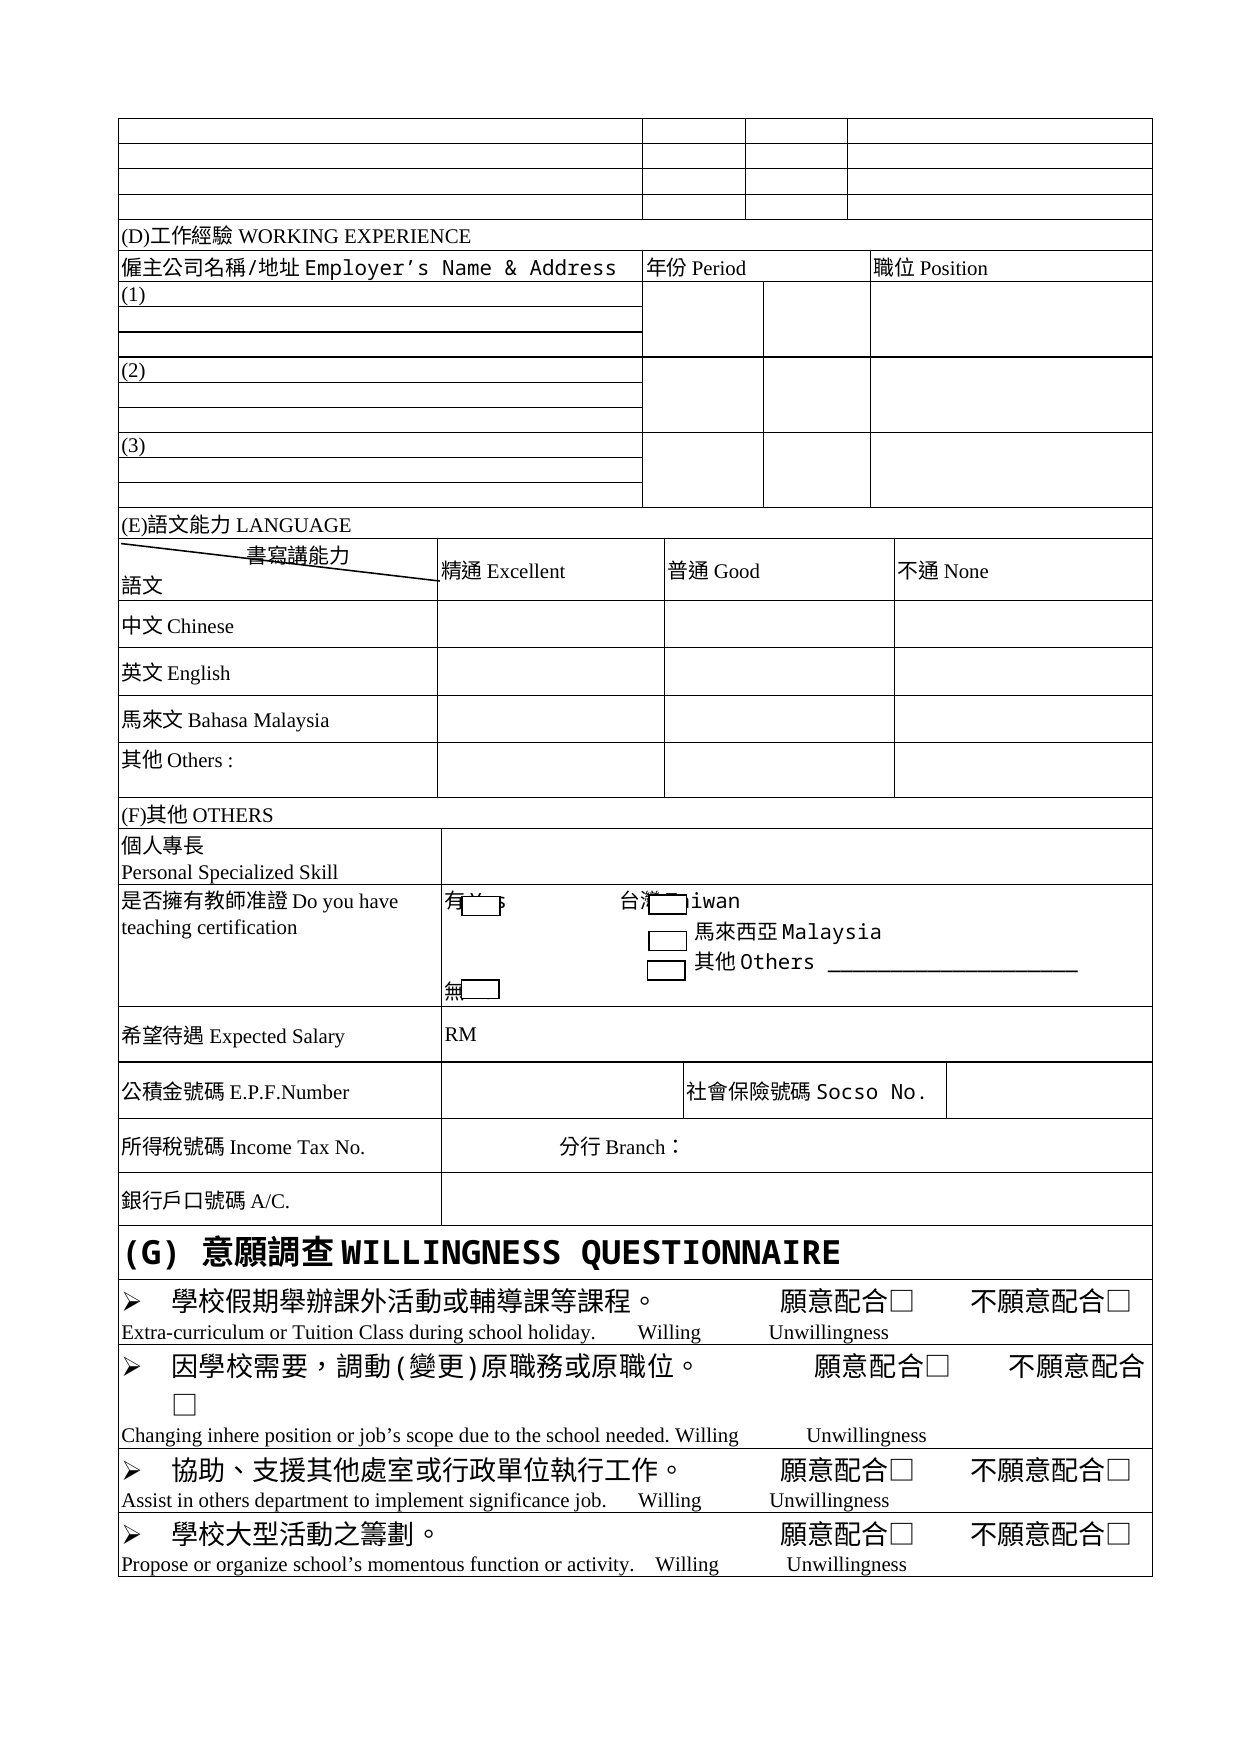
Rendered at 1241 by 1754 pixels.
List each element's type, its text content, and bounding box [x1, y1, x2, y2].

table_cell [746, 119, 847, 143]
table_cell [442, 1173, 1152, 1225]
table_cell [119, 458, 642, 482]
table_cell [764, 282, 870, 356]
table_cell 學校假期舉辦課外活動或輔導課等課程。 願意配合□ 不願意配合□ Extra-curriculum or Tuition Class during school holiday. Willing Unwillingness [119, 1280, 1152, 1344]
table_cell (D)工作經驗 WORKING EXPERIENCE [119, 220, 1152, 250]
table_cell 協助、支援其他處室或行政單位執行工作。 願意配合□ 不願意配合□ Assist in others department to implement significance job. Willing Unwillingness [119, 1449, 1152, 1512]
table_cell [764, 433, 870, 507]
table_cell [746, 144, 847, 168]
table_cell [764, 358, 870, 432]
table_cell [895, 696, 1152, 742]
table_cell [665, 601, 894, 647]
table_cell [119, 383, 642, 407]
table_cell [895, 743, 1152, 797]
table_cell [665, 648, 894, 694]
table_cell [895, 601, 1152, 647]
table_cell 其他Others : [119, 743, 437, 797]
table_cell 分行 Branch： [442, 1119, 1152, 1172]
table_cell [442, 1063, 683, 1118]
table_cell [895, 648, 1152, 694]
table_cell [442, 829, 1152, 884]
table_cell 年份Period [643, 251, 870, 281]
table_cell [643, 358, 763, 432]
table_cell [746, 169, 847, 193]
table_cell 僱主公司名稱/地址Employer’s Name & Address [119, 251, 642, 281]
table_cell [119, 483, 642, 507]
table_cell (1) [119, 282, 642, 306]
table_cell [119, 119, 642, 143]
table_cell 希望待遇 Expected Salary [119, 1007, 441, 1061]
table_cell [947, 1063, 1152, 1118]
table_cell 所得稅號碼Income Tax No. [119, 1119, 441, 1172]
table_cell 精通Excellent [438, 539, 664, 600]
table_cell [643, 144, 745, 168]
table_cell 不通 None [895, 539, 1152, 600]
table_cell [871, 358, 1152, 432]
table_cell [848, 119, 1152, 143]
table_cell (2) [119, 358, 642, 382]
table_cell [848, 195, 1152, 218]
table_cell (F)其他OTHERS [119, 798, 1152, 828]
table_cell [643, 119, 745, 143]
table_cell (G) 意願調查WILLINGNESS QUESTIONNAIRE [119, 1226, 1152, 1279]
table_cell 職位Position [871, 251, 1152, 281]
table_cell 普通Good [665, 539, 894, 600]
table_cell [643, 282, 763, 356]
table_cell 社會保險號碼Socso No. [684, 1063, 946, 1118]
table_cell 馬來文Bahasa Malaysia [119, 696, 437, 742]
table_cell 有Yes 台灣Taiwan 馬來西亞Malaysia 其他Others ____________________ 無No [442, 885, 1152, 1006]
table_cell [119, 408, 642, 432]
table_cell 個人專長 Personal Specialized Skill [119, 829, 441, 884]
table_cell 因學校需要，調動(變更)原職務或原職位。 願意配合□ 不願意配合□ Changing inhere position or job’s scope due to the school needed. Willing Unwillingness [119, 1345, 1152, 1447]
table_cell 學校大型活動之籌劃。 願意配合□ 不願意配合□ Propose or organize school’s momentous function or activity. Willing Unwillingness [119, 1513, 1152, 1576]
table_cell (3) [119, 433, 642, 457]
table_cell [643, 433, 763, 507]
table_cell [848, 144, 1152, 168]
table_cell [665, 743, 894, 797]
table_cell [119, 144, 642, 168]
table_cell [871, 433, 1152, 507]
table_cell (E)語文能力 LANGUAGE [119, 508, 1152, 538]
table_cell 銀行戶口號碼A/C. [119, 1173, 441, 1225]
table_cell [438, 601, 664, 647]
table_cell [665, 696, 894, 742]
table_cell [848, 169, 1152, 193]
table_cell [438, 696, 664, 742]
table_cell 中文Chinese [119, 601, 437, 647]
table_cell 公積金號碼E.P.F.Number [119, 1063, 441, 1118]
table_cell [119, 333, 642, 356]
table_cell [643, 195, 745, 218]
table_cell RM [442, 1007, 1152, 1061]
table_cell [119, 169, 642, 193]
table_cell [119, 195, 642, 218]
table_cell 是否擁有教師准證Do you have teaching certification [119, 885, 441, 1006]
table_cell [438, 743, 664, 797]
table_cell [871, 282, 1152, 356]
table_cell [746, 195, 847, 218]
table_cell 書寫講能力 語文 [119, 539, 437, 600]
table_cell 英文English [119, 648, 437, 694]
table_cell [438, 648, 664, 694]
table_cell [643, 169, 745, 193]
table_cell [119, 307, 642, 331]
